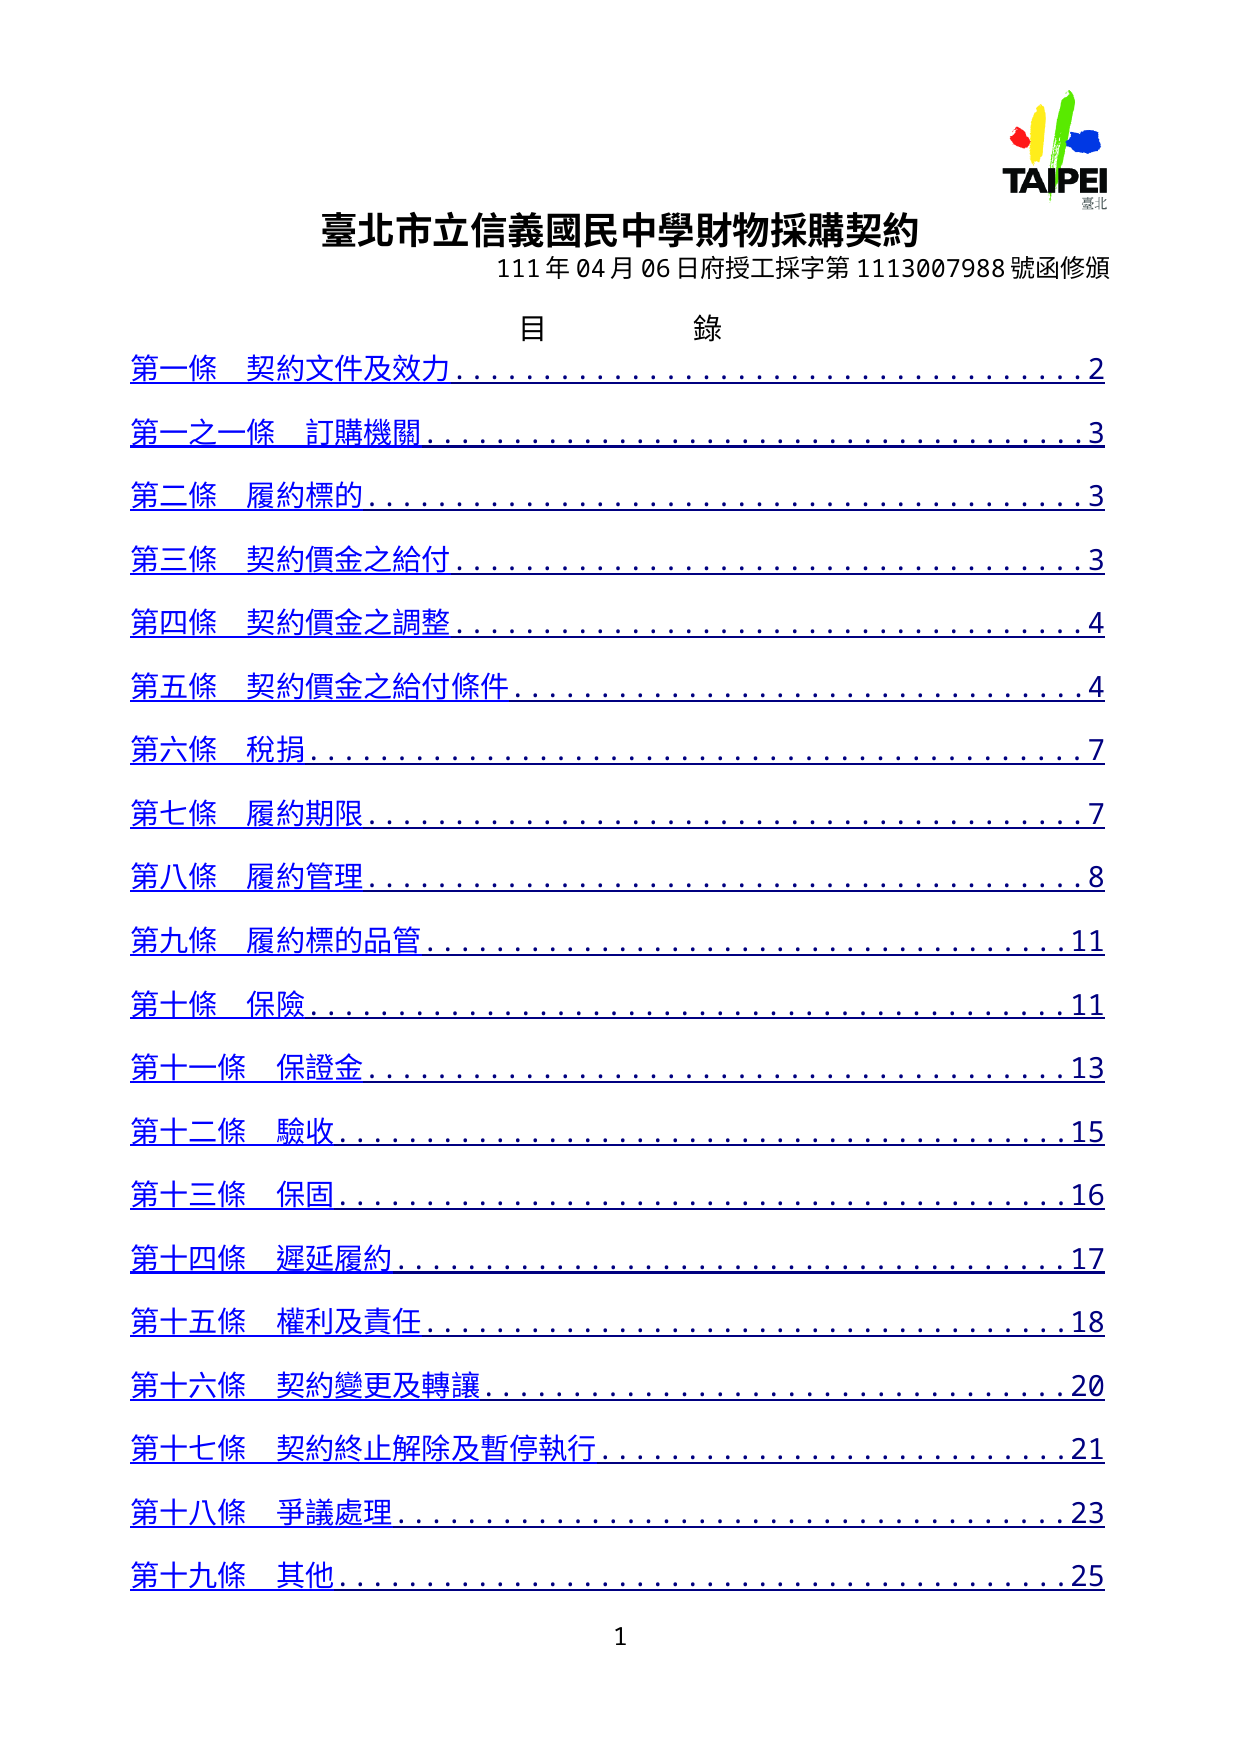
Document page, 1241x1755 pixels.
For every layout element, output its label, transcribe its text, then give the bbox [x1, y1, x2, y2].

text 第六條 稅捐 7 [130, 727, 1110, 769]
text 第十九條 其他 25 [130, 1553, 1110, 1595]
text 第十八條 爭議處理 23 [130, 1489, 1110, 1532]
text 第十七條 契約終止解除及暫停執行 21 [130, 1426, 1110, 1468]
text 第十五條 權利及責任 18 [130, 1299, 1110, 1341]
text 第三條 契約價金之給付 3 [130, 536, 1110, 579]
text 第九條 履約標的品管 11 [130, 918, 1110, 960]
text 111年04月06日府授工採字第1113007988號函修頒 [130, 252, 1110, 283]
text 第十三條 保固 16 [130, 1172, 1110, 1214]
text 第十六條 契約變更及轉讓 20 [130, 1362, 1110, 1405]
text 第十四條 遲延履約 17 [130, 1235, 1110, 1278]
text 臺北市立信義國民中學財物採購契約 [130, 212, 1110, 252]
text 第二條 履約標的 3 [130, 473, 1110, 515]
text 目 錄 [130, 314, 1110, 346]
text 第一之一條 訂購機關 3 [130, 409, 1110, 452]
text 第七條 履約期限 7 [130, 791, 1110, 833]
text 第十一條 保證金 13 [130, 1045, 1110, 1087]
text 第八條 履約管理 8 [130, 854, 1110, 896]
text 第十二條 驗收 15 [130, 1108, 1110, 1151]
text 第十條 保險 11 [130, 981, 1110, 1023]
text 第一條 契約文件及效力 2 [130, 346, 1110, 388]
text 第五條 契約價金之給付條件 4 [130, 663, 1110, 706]
text 第四條 契約價金之調整 4 [130, 600, 1110, 642]
